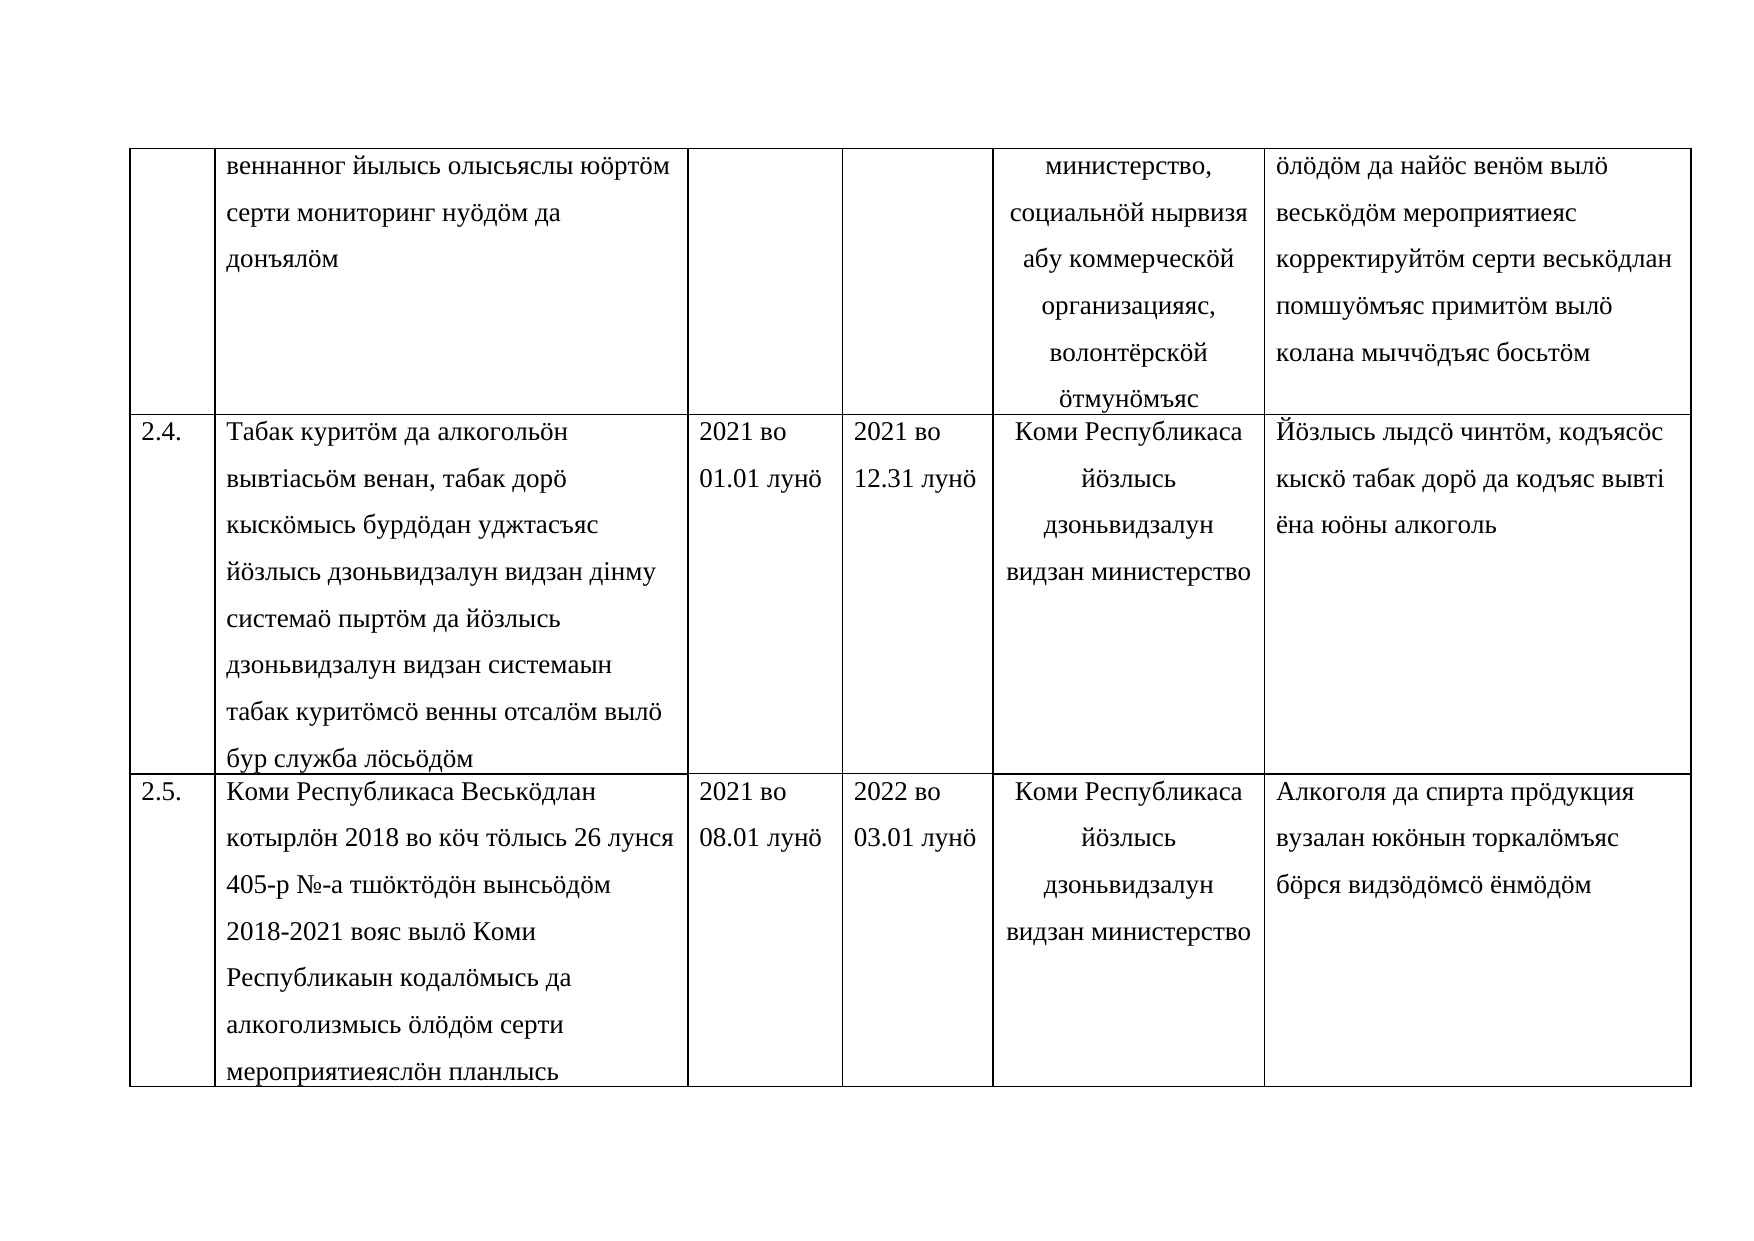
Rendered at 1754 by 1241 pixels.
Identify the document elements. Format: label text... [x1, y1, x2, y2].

table_cell Коми Республикаса йӧзлысь дзоньвидзалун видзан министерство [994, 415, 1264, 773]
table_cell Коми Республикаса Веськӧдлан котырлӧн 2018 во кӧч тӧлысь 26 лунся 405-р №-а тшӧктӧдӧн вынсьӧдӧм 2018-2021 вояс вылӧ Коми Республикаын кодалӧмысь да алкоголизмысь ӧлӧдӧм серти мероприятиеяслӧн планлысь [216, 775, 687, 1086]
table_cell Табак куритӧм да алкогольӧн вывтіасьӧм венан, табак дорӧ кыскӧмысь бурдӧдан уджтасъяс йӧзлысь дзоньвидзалун видзан дінму системаӧ пыртӧм да йӧзлысь дзоньвидзалун видзан системаын табак куритӧмсӧ венны отсалӧм вылӧ бур служба лӧсьӧдӧм [216, 415, 687, 773]
table_cell ӧлӧдӧм да найӧс венӧм вылӧ веськӧдӧм мероприятиеяс корректируйтӧм серти веськӧдлан помшуӧмъяс примитӧм вылӧ колана мыччӧдъяс босьтӧм [1265, 149, 1690, 414]
table_cell 2021 во 01.01 лунӧ [689, 415, 842, 773]
table_cell министерство, социальнӧй нырвизя абу коммерческӧй организацияяс, волонтёрскӧй ӧтмунӧмъяс [994, 149, 1264, 414]
table_cell Йӧзлысь лыдсӧ чинтӧм, кодъясӧс кыскӧ табак дорӧ да кодъяс вывті ёна юӧны алкоголь [1265, 415, 1690, 773]
table_cell [689, 149, 842, 414]
table_cell 2021 во 12.31 лунӧ [843, 415, 992, 773]
table_cell [843, 149, 992, 414]
table_cell Алкоголя да спирта прӧдукция вузалан юкӧнын торкалӧмъяс бӧрся видзӧдӧмсӧ ёнмӧдӧм [1265, 775, 1690, 1086]
table_cell Коми Республикаса йӧзлысь дзоньвидзалун видзан министерство [994, 775, 1264, 1086]
table_cell 2021 во 08.01 лунӧ [689, 774, 842, 1086]
table_cell [131, 149, 214, 414]
table_cell 2.4. [131, 415, 214, 773]
table_cell 2.5. [131, 775, 214, 1086]
table_cell 2022 во 03.01 лунӧ [843, 774, 992, 1086]
table_cell веннанног йылысь олысьяслы юӧртӧм серти мониторинг нуӧдӧм да донъялӧм [216, 149, 687, 414]
